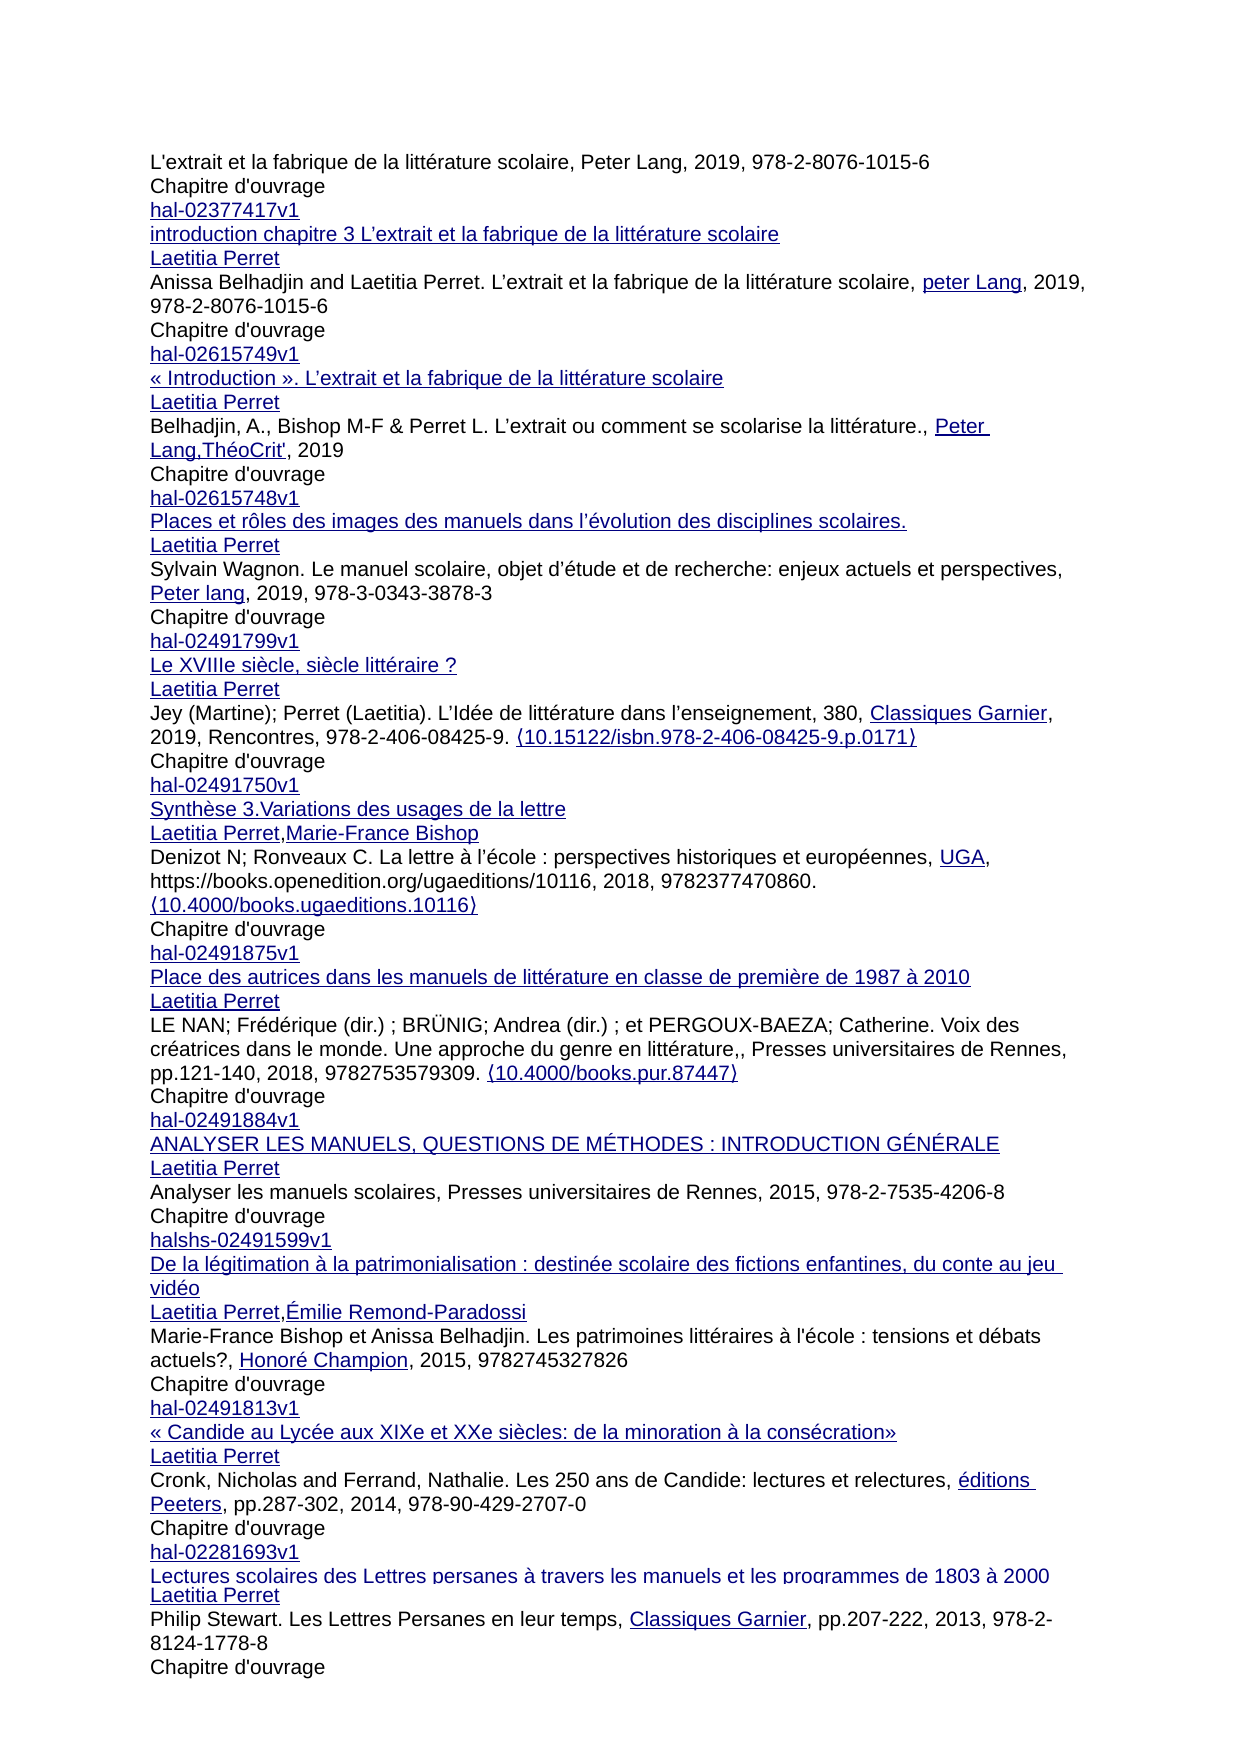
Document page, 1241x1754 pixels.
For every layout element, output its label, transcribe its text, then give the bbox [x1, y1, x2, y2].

table_cell L'extrait et la fabrique de la littérature scolaire, Peter Lang, 2019, 978-2-8076-1015-6 Chapitre d'ouvrage hal-02377417v1 [150, 150, 1090, 222]
table_cell introduction chapitre 3 L’extrait et la fabrique de la littérature scolaire Laetitia Perret Anissa Belhadjin and Laetitia Perret. L’extrait et la fabrique de la littérature scolaire, peter Lang, 2019, 978-2-8076-1015-6 Chapitre d'ouvrage hal-02615749v1 [150, 222, 1090, 366]
table_cell Places et rôles des images des manuels dans l’évolution des disciplines scolaires. Laetitia Perret Sylvain Wagnon. Le manuel scolaire, objet d’étude et de recherche: enjeux actuels et perspectives, Peter lang, 2019, 978-3-0343-3878-3 Chapitre d'ouvrage hal-02491799v1 [150, 509, 1090, 653]
table_cell Place des autrices dans les manuels de littérature en classe de première de 1987 à 2010 Laetitia Perret LE NAN; Frédérique (dir.) ; BRÜNIG; Andrea (dir.) ; et PERGOUX-BAEZA; Catherine. Voix des créatrices dans le monde. Une approche du genre en littérature,, Presses universitaires de Rennes, pp.121-140, 2018, 9782753579309. ⟨10.4000/books.pur.87447⟩ Chapitre d'ouvrage hal-02491884v1 [150, 965, 1090, 1132]
table_cell De la légitimation à la patrimonialisation : destinée scolaire des fictions enfantines, du conte au jeu vidéo Laetitia Perret,Émilie Remond-Paradossi Marie-France Bishop et Anissa Belhadjin. Les patrimoines littéraires à l'école : tensions et débats actuels?, Honoré Champion, 2015, 9782745327826 Chapitre d'ouvrage hal-02491813v1 [150, 1252, 1090, 1420]
table_cell Lectures scolaires des Lettres persanes à travers les manuels et les programmes de 1803 à 2000 Laetitia Perret Philip Stewart. Les Lettres Persanes en leur temps, Classiques Garnier, pp.207-222, 2013, 978-2-8124-1778-8 Chapitre d'ouvrage [150, 1564, 1090, 1679]
table_cell « Candide au Lycée aux XIXe et XXe siècles: de la minoration à la consécration» Laetitia Perret Cronk, Nicholas and Ferrand, Nathalie. Les 250 ans de Candide: lectures et relectures, éditions Peeters, pp.287-302, 2014, 978-90-429-2707-0 Chapitre d'ouvrage hal-02281693v1 [150, 1420, 1090, 1563]
table_cell « Introduction ». L’extrait et la fabrique de la littérature scolaire Laetitia Perret Belhadjin, A., Bishop M-F & Perret L. L’extrait ou comment se scolarise la littérature., Peter Lang,ThéoCrit', 2019 Chapitre d'ouvrage hal-02615748v1 [150, 366, 1090, 509]
table_cell Synthèse 3.Variations des usages de la lettre Laetitia Perret,Marie-France Bishop Denizot N; Ronveaux C. La lettre à l’école : perspectives historiques et européennes, UGA, https://books.openedition.org/ugaeditions/10116, 2018, 9782377470860. ⟨10.4000/books.ugaeditions.10116⟩ Chapitre d'ouvrage hal-02491875v1 [150, 797, 1090, 964]
table_cell Le XVIIIe siècle, siècle littéraire ? Laetitia Perret Jey (Martine); Perret (Laetitia). L’Idée de littérature dans l’enseignement, 380, Classiques Garnier, 2019, Rencontres, 978-2-406-08425-9. ⟨10.15122/isbn.978-2-406-08425-9.p.0171⟩ Chapitre d'ouvrage hal-02491750v1 [150, 653, 1090, 797]
table_cell ANALYSER LES MANUELS, QUESTIONS DE MÉTHODES : INTRODUCTION GÉNÉRALE Laetitia Perret Analyser les manuels scolaires, Presses universitaires de Rennes, 2015, 978-2-7535-4206-8 Chapitre d'ouvrage halshs-02491599v1 [150, 1132, 1090, 1252]
